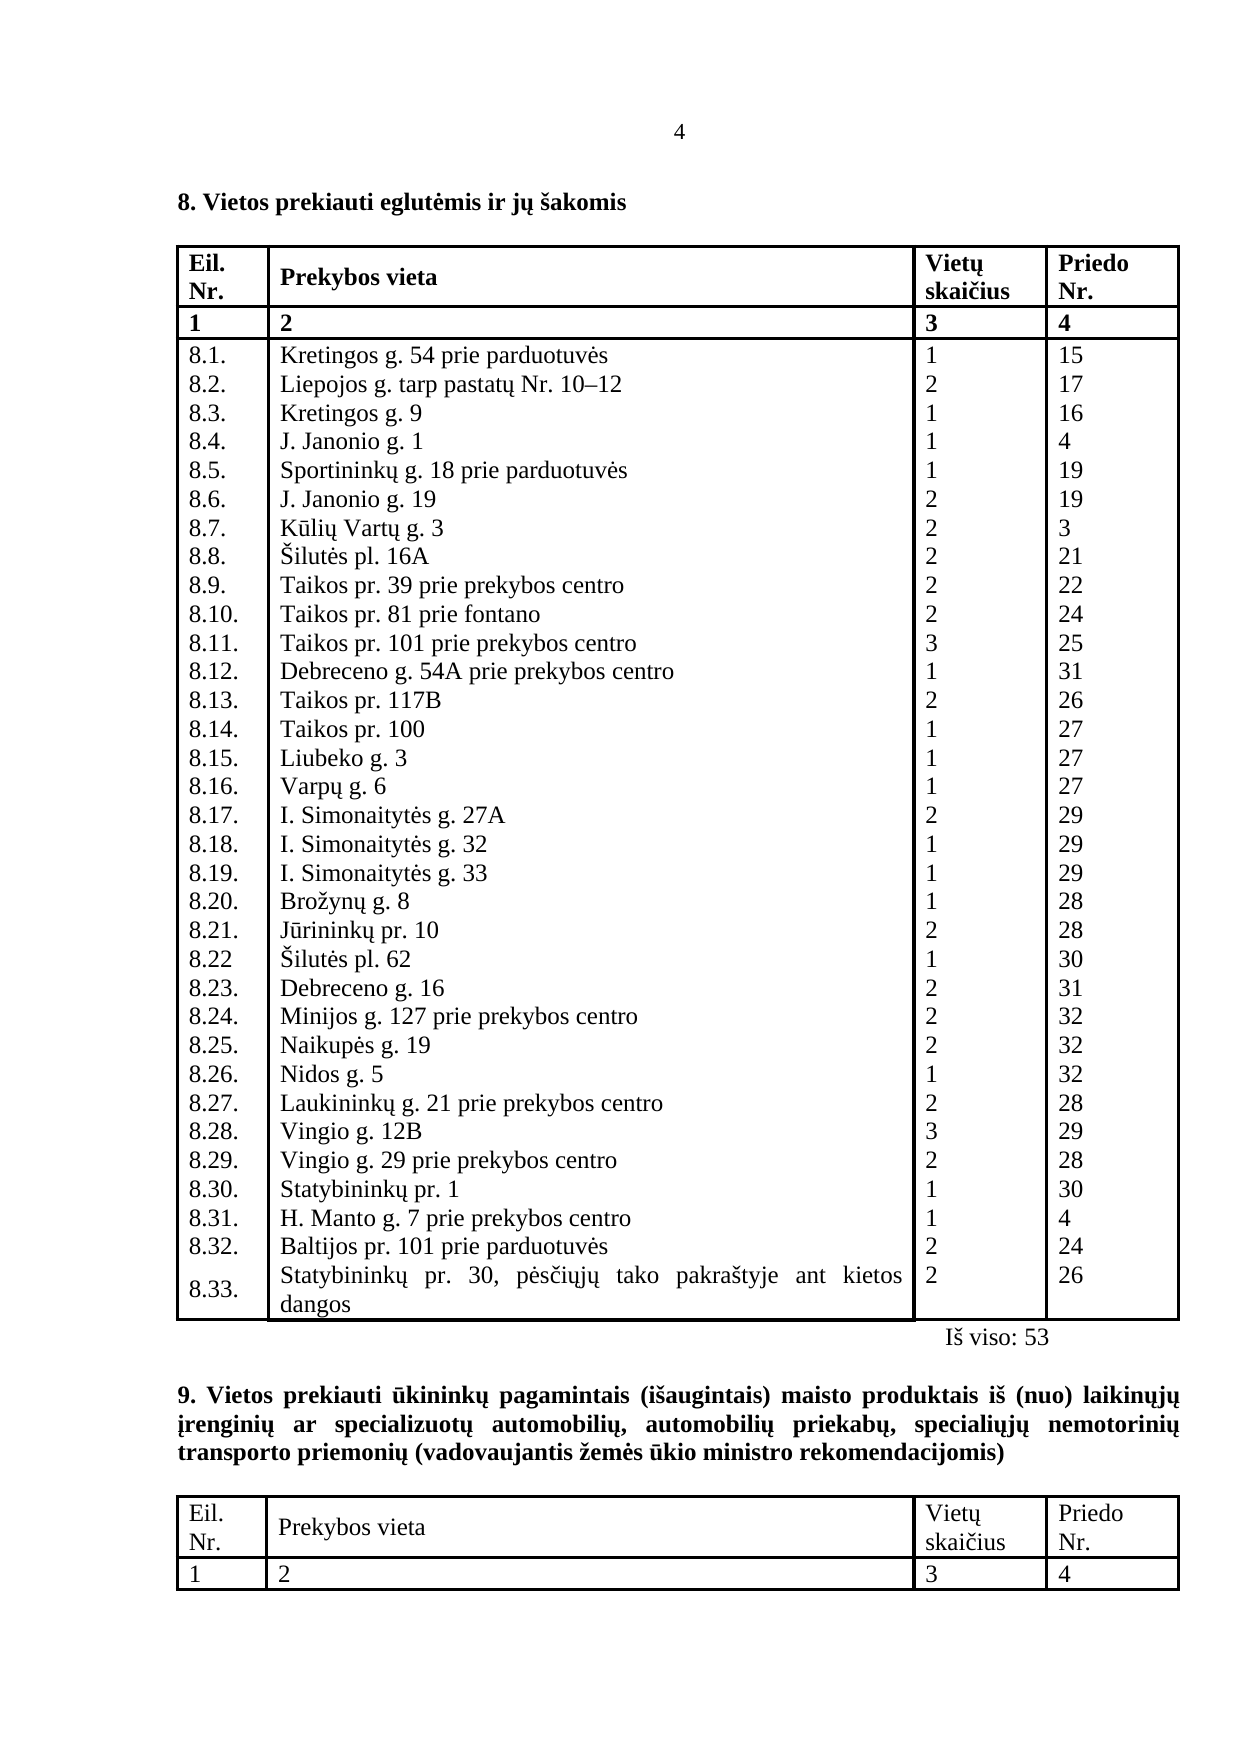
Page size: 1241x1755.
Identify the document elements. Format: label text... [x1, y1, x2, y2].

table_cell 8.23. [179, 973, 267, 1001]
table_cell 4 [1048, 426, 1177, 455]
table_cell 28 [1048, 915, 1177, 944]
table_cell 15 [1048, 340, 1177, 369]
table_cell 29 [1048, 1116, 1177, 1145]
table_cell 8.22 [179, 944, 267, 973]
table_header Priedo Nr. [1048, 1498, 1177, 1556]
table_cell 8.32. [179, 1231, 267, 1260]
table_cell 8.10. [179, 599, 267, 628]
table_cell Vingio g. 29 prie prekybos centro [270, 1145, 912, 1174]
table_cell 30 [1048, 944, 1177, 973]
table_cell 3 [916, 308, 1045, 337]
table_cell 1 [179, 1559, 265, 1587]
table_cell I. Simonaitytės g. 32 [270, 829, 912, 858]
table_cell 8.31. [179, 1203, 267, 1231]
table_cell 29 [1048, 800, 1177, 829]
table_cell 2 [916, 484, 1045, 513]
table_cell 3 [916, 1559, 1045, 1587]
table_cell 8.25. [179, 1030, 267, 1059]
table_cell 2 [916, 1001, 1045, 1030]
table_cell 8.3. [179, 398, 267, 426]
table_cell 3 [916, 628, 1045, 656]
table_cell 32 [1048, 1030, 1177, 1059]
table_cell 1 [916, 398, 1045, 426]
table_cell Vingio g. 12B [270, 1116, 912, 1145]
table_cell Minijos g. 127 prie prekybos centro [270, 1001, 912, 1030]
table_cell 8.1. [179, 340, 267, 369]
text 8. Vietos prekiauti eglutėmis ir jų šakomis [177, 187, 1181, 216]
table_cell 30 [1048, 1174, 1177, 1203]
table_cell Taikos pr. 101 prie prekybos centro [270, 628, 912, 656]
table_cell 28 [1048, 1145, 1177, 1174]
table_cell 1 [916, 1203, 1045, 1231]
table_cell Taikos pr. 39 prie prekybos centro [270, 570, 912, 599]
table_cell 27 [1048, 743, 1177, 771]
table_cell 2 [916, 973, 1045, 1001]
table_cell Šilutės pl. 16A [270, 541, 912, 570]
table_cell 28 [1048, 1088, 1177, 1116]
table_cell 25 [1048, 628, 1177, 656]
table_cell Laukininkų g. 21 prie prekybos centro [270, 1088, 912, 1116]
table_cell 19 [1048, 455, 1177, 484]
table_cell 24 [1048, 1231, 1177, 1260]
text 9. Vietos prekiauti ūkininkų pagamintais (išaugintais) maisto produktais iš (nuo) laikinųjų įrenginių ar specializuotų automobilių, automobilių priekabų, specialiųjų nemotorinių transporto priemonių (vadovaujantis žemės ūkio ministro rekomendacijomis) [177, 1380, 1181, 1466]
table_cell 3 [1048, 513, 1177, 541]
text Iš viso: 53 [177, 1322, 1181, 1351]
table_cell 22 [1048, 570, 1177, 599]
table_cell 2 [916, 541, 1045, 570]
table_cell 1 [916, 340, 1045, 369]
table_cell 8.19. [179, 858, 267, 886]
table_cell 2 [916, 369, 1045, 398]
table_cell 2 [916, 915, 1045, 944]
table_cell 2 [916, 1231, 1045, 1260]
table_cell Statybininkų pr. 30, pėsčiųjų tako pakraštyje ant kietos dangos [270, 1260, 912, 1318]
table_cell 1 [916, 829, 1045, 858]
table_cell 8.30. [179, 1174, 267, 1203]
table_cell 31 [1048, 656, 1177, 685]
table_cell 8.12. [179, 656, 267, 685]
table_cell 21 [1048, 541, 1177, 570]
table_cell 8.8. [179, 541, 267, 570]
table_cell 1 [179, 308, 267, 337]
table_cell 1 [916, 714, 1045, 743]
table_cell 1 [916, 455, 1045, 484]
table_header Vietų skaičius [916, 248, 1045, 305]
table_cell 8.4. [179, 426, 267, 455]
table_header Eil. Nr. [179, 1498, 265, 1556]
table_cell 8.15. [179, 743, 267, 771]
table_cell 8.9. [179, 570, 267, 599]
table_cell 8.27. [179, 1088, 267, 1116]
table_cell 8.6. [179, 484, 267, 513]
table_cell Naikupės g. 19 [270, 1030, 912, 1059]
table_cell 1 [916, 944, 1045, 973]
table_cell 8.17. [179, 800, 267, 829]
table_cell 2 [916, 1260, 1045, 1318]
table_cell Taikos pr. 81 prie fontano [270, 599, 912, 628]
table_cell 1 [916, 771, 1045, 800]
table_cell Varpų g. 6 [270, 771, 912, 800]
table_cell 8.5. [179, 455, 267, 484]
table_cell 26 [1048, 1260, 1177, 1318]
table_cell 17 [1048, 369, 1177, 398]
table_cell Statybininkų pr. 1 [270, 1174, 912, 1203]
table_cell Jūrininkų pr. 10 [270, 915, 912, 944]
table_cell 2 [268, 1559, 912, 1587]
table_cell 1 [916, 886, 1045, 915]
table_cell 8.13. [179, 685, 267, 714]
table_cell 29 [1048, 858, 1177, 886]
table_cell Šilutės pl. 62 [270, 944, 912, 973]
table_cell H. Manto g. 7 prie prekybos centro [270, 1203, 912, 1231]
table_cell 2 [916, 599, 1045, 628]
table_cell 8.2. [179, 369, 267, 398]
table_cell 2 [916, 685, 1045, 714]
table_cell 28 [1048, 886, 1177, 915]
table_header Prekybos vieta [270, 248, 912, 305]
table_header Priedo Nr. [1048, 248, 1177, 305]
table_cell 31 [1048, 973, 1177, 1001]
table_cell 1 [916, 426, 1045, 455]
table_cell Taikos pr. 100 [270, 714, 912, 743]
table_cell Liubeko g. 3 [270, 743, 912, 771]
table_cell J. Janonio g. 1 [270, 426, 912, 455]
table_cell 1 [916, 656, 1045, 685]
table_header Vietų skaičius [916, 1498, 1045, 1556]
table_cell 4 [1048, 1559, 1177, 1587]
table_cell 8.20. [179, 886, 267, 915]
table_cell Debreceno g. 54A prie prekybos centro [270, 656, 912, 685]
table_cell 8.18. [179, 829, 267, 858]
table_cell 8.26. [179, 1059, 267, 1088]
table_cell 4 [1048, 308, 1177, 337]
table_cell Liepojos g. tarp pastatų Nr. 10–12 [270, 369, 912, 398]
table_cell Kretingos g. 54 prie parduotuvės [270, 340, 912, 369]
table_cell Brožynų g. 8 [270, 886, 912, 915]
table_cell Nidos g. 5 [270, 1059, 912, 1088]
table_cell J. Janonio g. 19 [270, 484, 912, 513]
table_cell Kūlių Vartų g. 3 [270, 513, 912, 541]
table_cell 8.33. [179, 1260, 267, 1318]
table_cell I. Simonaitytės g. 33 [270, 858, 912, 886]
table_cell 2 [916, 1088, 1045, 1116]
table_cell Kretingos g. 9 [270, 398, 912, 426]
table_header Eil. Nr. [179, 248, 267, 305]
table_cell Baltijos pr. 101 prie parduotuvės [270, 1231, 912, 1260]
table_cell Debreceno g. 16 [270, 973, 912, 1001]
table_cell 8.14. [179, 714, 267, 743]
table_cell 16 [1048, 398, 1177, 426]
table_cell I. Simonaitytės g. 27A [270, 800, 912, 829]
table_header Prekybos vieta [268, 1498, 912, 1556]
table_cell 1 [916, 858, 1045, 886]
table_cell 32 [1048, 1001, 1177, 1030]
table_cell 8.16. [179, 771, 267, 800]
table_cell 2 [916, 1030, 1045, 1059]
table_cell 24 [1048, 599, 1177, 628]
table_cell 3 [916, 1116, 1045, 1145]
table_cell 27 [1048, 714, 1177, 743]
table_cell 8.7. [179, 513, 267, 541]
table_cell 8.29. [179, 1145, 267, 1174]
table_cell 2 [916, 1145, 1045, 1174]
table_cell 8.21. [179, 915, 267, 944]
table_cell 2 [916, 513, 1045, 541]
table_cell 19 [1048, 484, 1177, 513]
table_cell 2 [270, 308, 912, 337]
table_cell 1 [916, 743, 1045, 771]
table_cell 4 [1048, 1203, 1177, 1231]
table_cell 32 [1048, 1059, 1177, 1088]
table_cell Sportininkų g. 18 prie parduotuvės [270, 455, 912, 484]
table_cell 8.24. [179, 1001, 267, 1030]
table_cell 1 [916, 1174, 1045, 1203]
table_cell 8.11. [179, 628, 267, 656]
table_cell 2 [916, 800, 1045, 829]
table_cell 8.28. [179, 1116, 267, 1145]
table_cell 2 [916, 570, 1045, 599]
table_cell 27 [1048, 771, 1177, 800]
table_cell 29 [1048, 829, 1177, 858]
table_cell 1 [916, 1059, 1045, 1088]
table_cell Taikos pr. 117B [270, 685, 912, 714]
table_cell 26 [1048, 685, 1177, 714]
